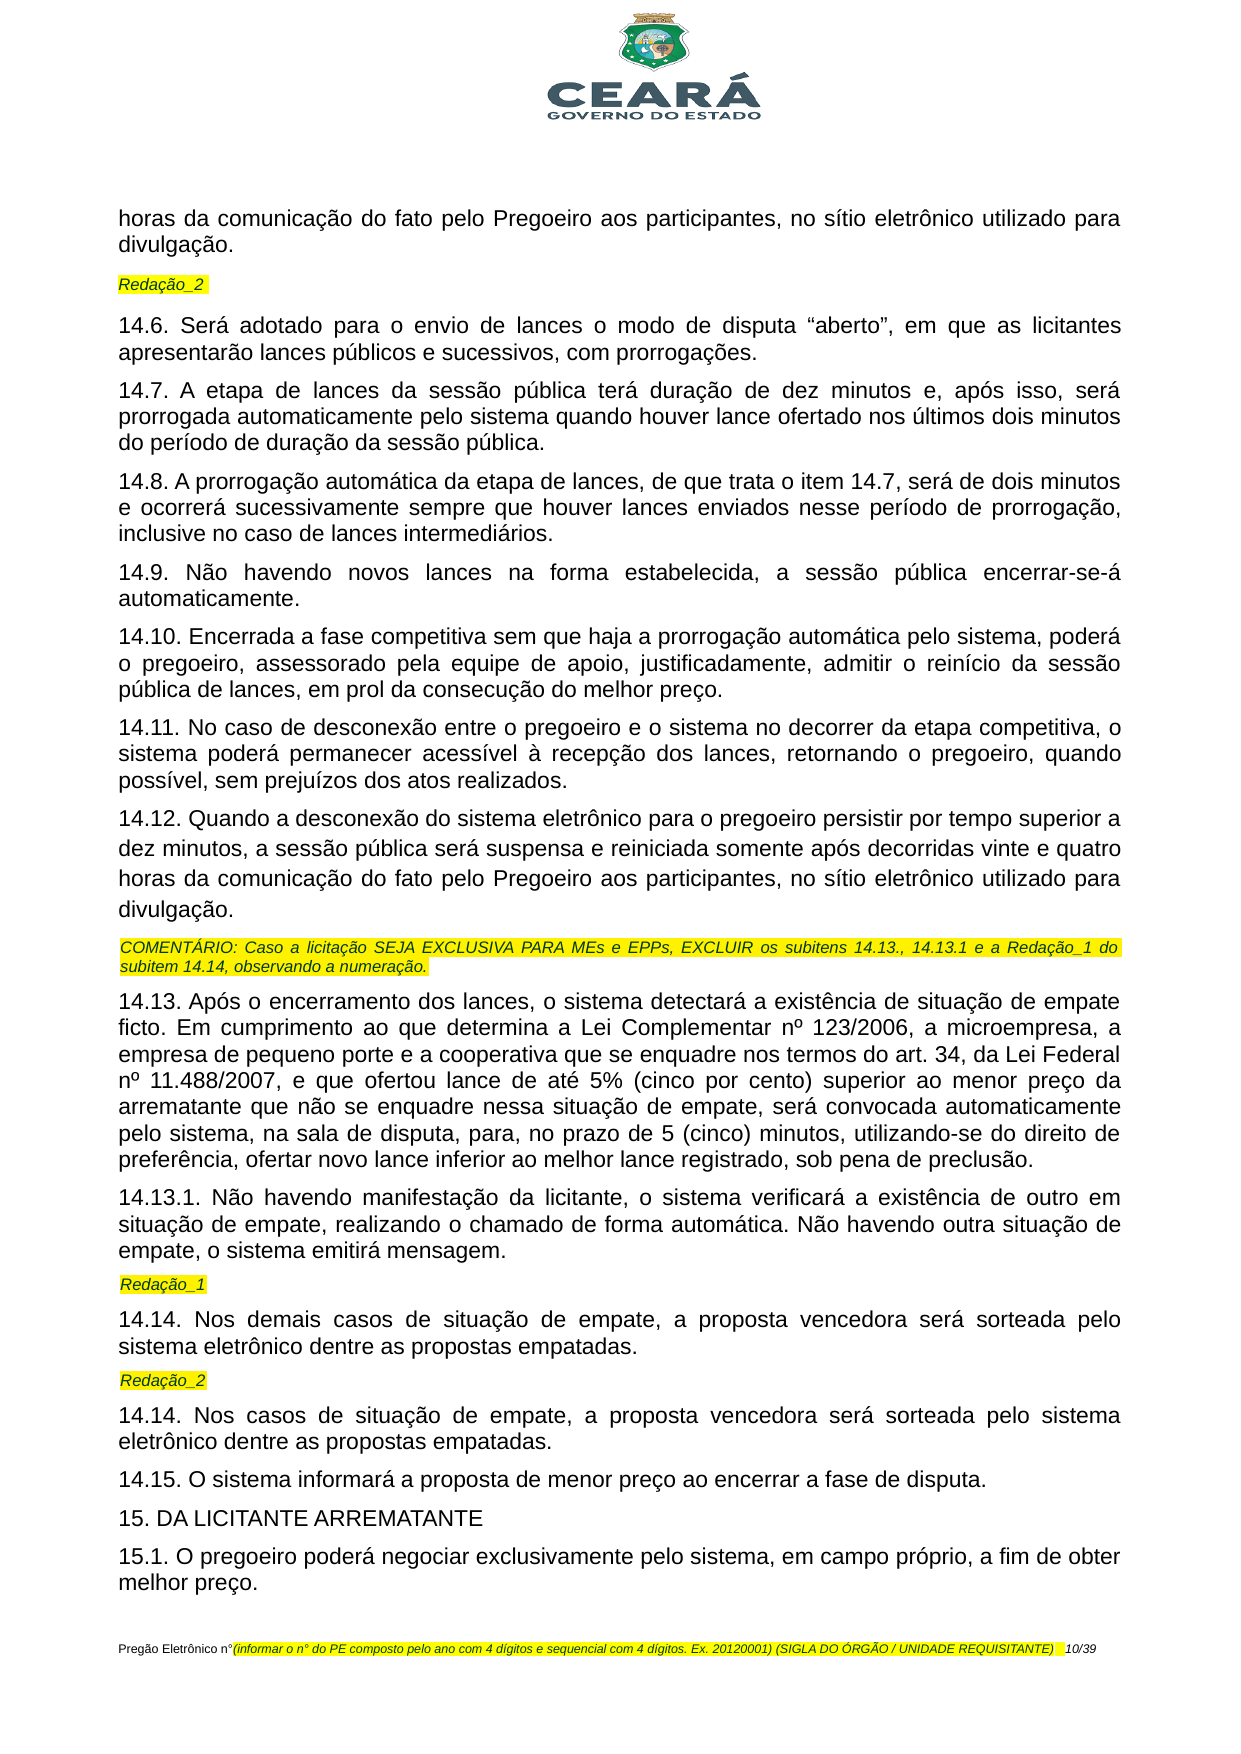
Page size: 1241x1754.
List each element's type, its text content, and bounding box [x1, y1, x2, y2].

text 14.8. A prorrogação automática da etapa de lances, de que trata o item 14.7, será de dois minutos e ocorrerá sucessivamente sempre que houver lances enviados nesse período de prorrogação, inclusive no caso de lances intermediários. [118, 468, 1122, 547]
text 14.13. Após o encerramento dos lances, o sistema detectará a existência de situação de empate ficto. Em cumprimento ao que determina a Lei Complementar nº 123/2006, a microempresa, a empresa de pequeno porte e a cooperativa que se enquadre nos termos do art. 34, da Lei Federal nº 11.488/2007, e que ofertou lance de até 5% (cinco por cento) superior ao menor preço da arrematante que não se enquadre nessa situação de empate, será convocada automaticamente pelo sistema, na sala de disputa, para, no prazo de 5 (cinco) minutos, utilizando-se do direito de preferência, ofertar novo lance inferior ao melhor lance registrado, sob pena de preclusão. [118, 988, 1122, 1172]
text Redação_2 [118, 275, 1122, 294]
text 15.1. O pregoeiro poderá negociar exclusivamente pelo sistema, em campo próprio, a fim de obter melhor preço. [118, 1543, 1122, 1596]
text 15. DA LICITANTE ARREMATANTE [118, 1505, 1122, 1531]
text 14.6. Será adotado para o envio de lances o modo de disputa “aberto”, em que as licitantes apresentarão lances públicos e sucessivos, com prorrogações. [118, 312, 1122, 365]
text 14.14. Nos casos de situação de empate, a proposta vencedora será sorteada pelo sistema eletrônico dentre as propostas empatadas. [118, 1402, 1122, 1454]
text Redação_1 [120, 1275, 1122, 1294]
list 14.12. Quando a desconexão do sistema eletrônico para o pregoeiro persistir por tempo superior a dez minutos, a sessão pública será suspensa e reiniciada somente após decorridas vinte e quatro horas da comunicação do fato pelo Pregoeiro aos participantes, no sítio eletrônico utilizado para divulgação. [118, 805, 1122, 922]
text 14.10. Encerrada a fase competitiva sem que haja a prorrogação automática pelo sistema, poderá o pregoeiro, assessorado pela equipe de apoio, justificadamente, admitir o reinício da sessão pública de lances, em prol da consecução do melhor preço. [118, 623, 1122, 702]
text 14.7. A etapa de lances da sessão pública terá duração de dez minutos e, após isso, será prorrogada automaticamente pelo sistema quando houver lance ofertado nos últimos dois minutos do período de duração da sessão pública. [118, 377, 1122, 456]
text 14.13.1. Não havendo manifestação da licitante, o sistema verificará a existência de outro em situação de empate, realizando o chamado de forma automática. Não havendo outra situação de empate, o sistema emitirá mensagem. [118, 1184, 1122, 1263]
text 14.15. O sistema informará a proposta de menor preço ao encerrar a fase de disputa. [118, 1466, 1122, 1493]
text Redação_2 [120, 1371, 1122, 1390]
text 14.11. No caso de desconexão entre o pregoeiro e o sistema no decorrer da etapa competitiva, o sistema poderá permanecer acessível à recepção dos lances, retornando o pregoeiro, quando possível, sem prejuízos dos atos realizados. [118, 714, 1122, 793]
text 14.14. Nos demais casos de situação de empate, a proposta vencedora será sorteada pelo sistema eletrônico dentre as propostas empatadas. [118, 1306, 1122, 1359]
text horas da comunicação do fato pelo Pregoeiro aos participantes, no sítio eletrônico utilizado para divulgação. [118, 205, 1122, 257]
picture [526, 10, 781, 123]
text COMENTÁRIO: Caso a licitação SEJA EXCLUSIVA PARA MEs e EPPs, EXCLUIR os subitens 14.13., 14.13.1 e a Redação_1 do subitem 14.14, observando a numeração. [120, 938, 1122, 976]
text 14.9. Não havendo novos lances na forma estabelecida, a sessão pública encerrar-se-á automaticamente. [118, 558, 1122, 611]
